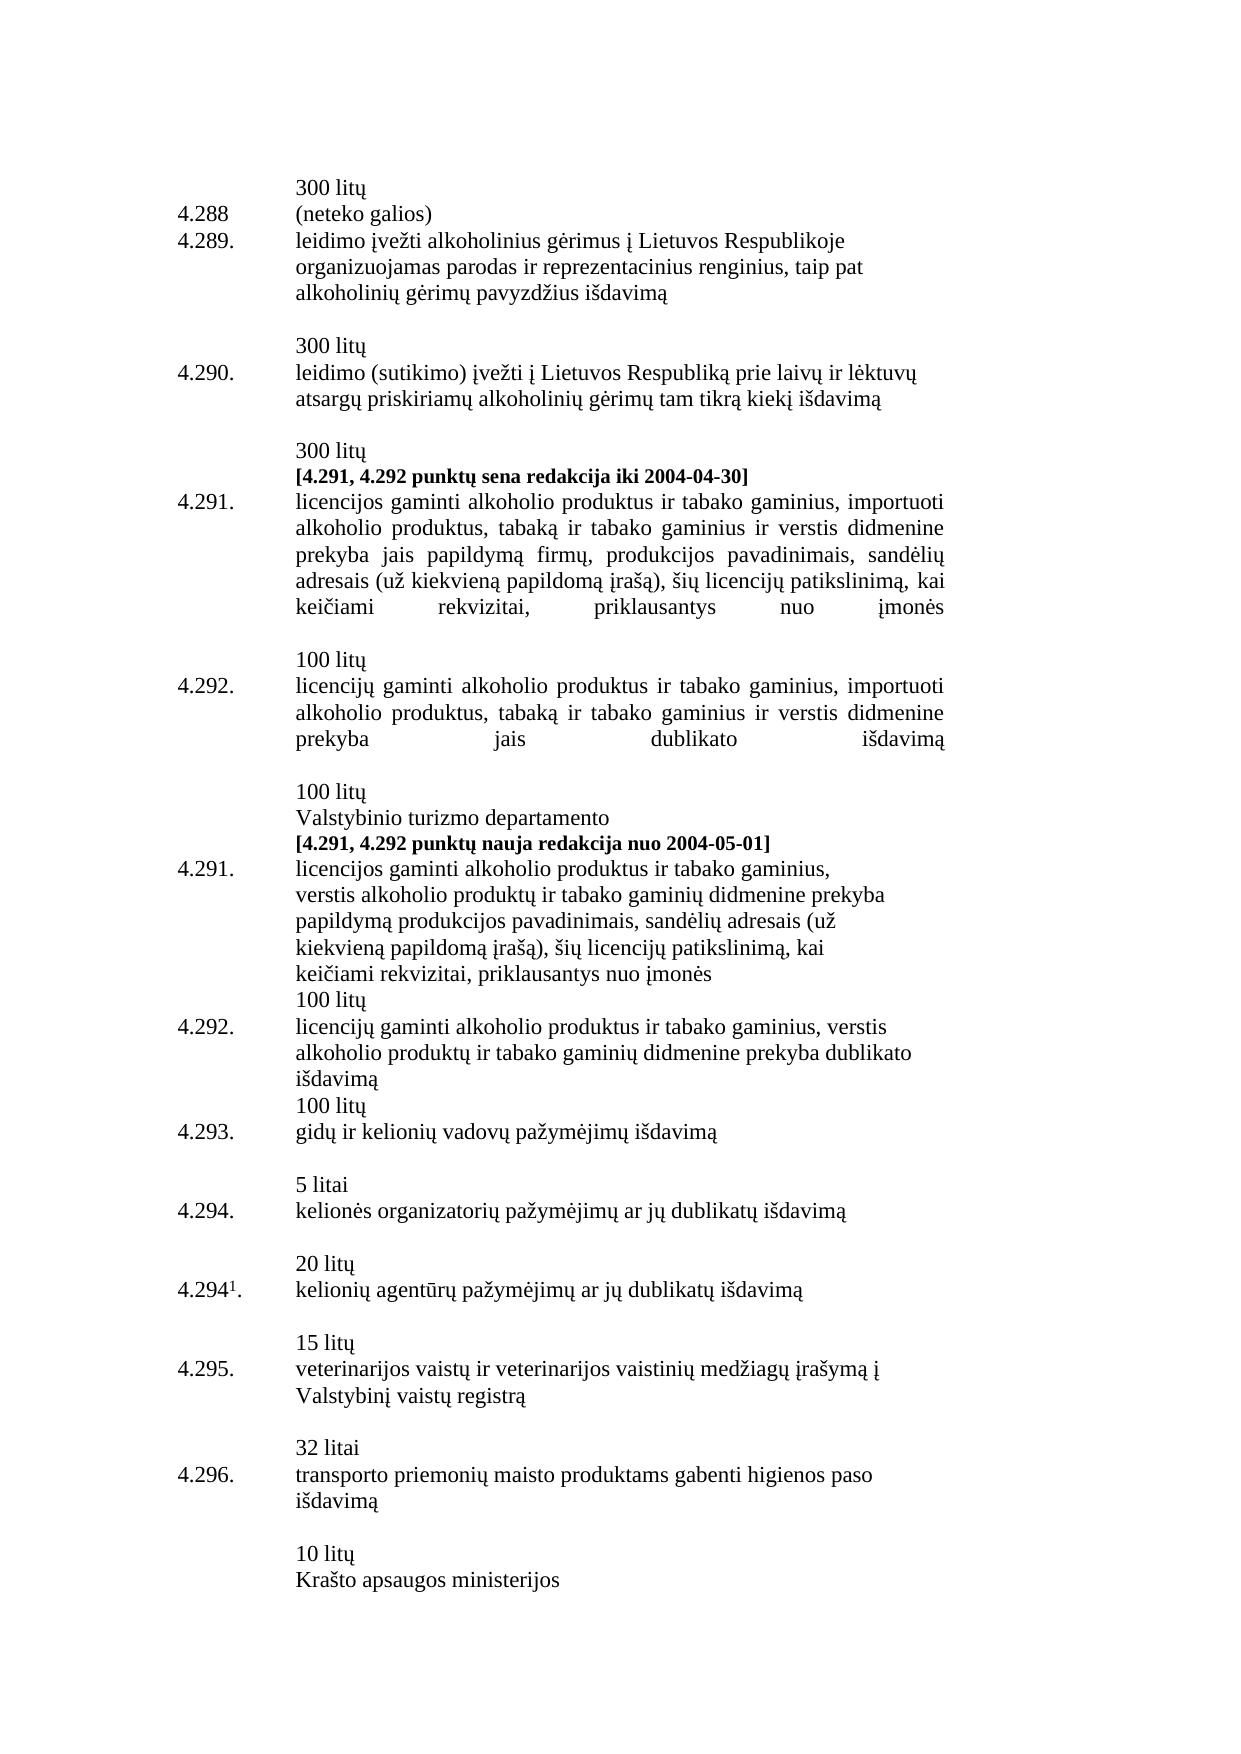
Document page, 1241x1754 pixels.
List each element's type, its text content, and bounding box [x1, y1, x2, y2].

text 4.296. transporto priemonių maisto produktams gabenti higienos paso išdavimą 10 litų [177, 1461, 945, 1566]
text alkoholio produktų ir tabako gaminių didmenine prekyba dublikato [177, 1039, 945, 1066]
text 4.294. kelionės organizatorių pažymėjimų ar jų dublikatų išdavimą 20 litų [177, 1197, 945, 1276]
text išdavimą 100 litų [177, 1066, 945, 1118]
text 4.291. licencijos gaminti alkoholio produktus ir tabako gaminius, [177, 855, 886, 881]
text kiekvieną papildomą įrašą), šių licencijų patikslinimą, kai [177, 934, 886, 960]
text 4.289. leidimo įvežti alkoholinius gėrimus į Lietuvos Respublikoje organizuojamas parodas ir reprezentacinius renginius, taip pat alkoholinių gėrimų pavyzdžius išdavimą 300 litų [177, 227, 945, 358]
text [4.291, 4.292 punktų sena redakcija iki 2004-04-30] [177, 464, 1122, 488]
text 4.295. veterinarijos vaistų ir veterinarijos vaistinių medžiagų įrašymą į Valstybinį vaistų registrą 32 litai [177, 1355, 945, 1461]
text papildymą produkcijos pavadinimais, sandėlių adresais (už [177, 907, 886, 934]
text Valstybinio turizmo departamento [177, 804, 945, 831]
text [4.291, 4.292 punktų nauja redakcija nuo 2004-05-01] [177, 831, 1122, 855]
text 4.290. leidimo (sutikimo) įvežti į Lietuvos Respubliką prie laivų ir lėktuvų atsargų priskiriamų alkoholinių gėrimų tam tikrą kiekį išdavimą 300 litų [177, 358, 945, 464]
text verstis alkoholio produktų ir tabako gaminių didmenine prekyba [177, 881, 886, 907]
text 300 litų [177, 148, 945, 200]
text 4.292. licencijų gaminti alkoholio produktus ir tabako gaminius, verstis [177, 1013, 945, 1039]
text 4.293. gidų ir kelionių vadovų pažymėjimų išdavimą 5 litai [177, 1118, 945, 1197]
text Krašto apsaugos ministerijos [177, 1566, 945, 1593]
text 4.291. licencijos gaminti alkoholio produktus ir tabako gaminius, importuoti alkoholio produktus, tabaką ir tabako gaminius ir verstis didmenine prekyba jais papildymą firmų, produkcijos pavadinimais, sandėlių adresais (už kiekvieną papildomą įrašą), šių licencijų patikslinimą, kai keičiami rekvizitai, priklausantys nuo įmonės 100 litų [177, 488, 945, 672]
text 4.292. licencijų gaminti alkoholio produktus ir tabako gaminius, importuoti alkoholio produktus, tabaką ir tabako gaminius ir verstis didmenine prekyba jais dublikato išdavimą 100 litų [177, 672, 945, 804]
text keičiami rekvizitai, priklausantys nuo įmonės 100 litų [177, 960, 886, 1013]
text 4.2941. kelionių agentūrų pažymėjimų ar jų dublikatų išdavimą 15 litų [177, 1276, 945, 1355]
text 4.288 (neteko galios) [177, 200, 945, 227]
